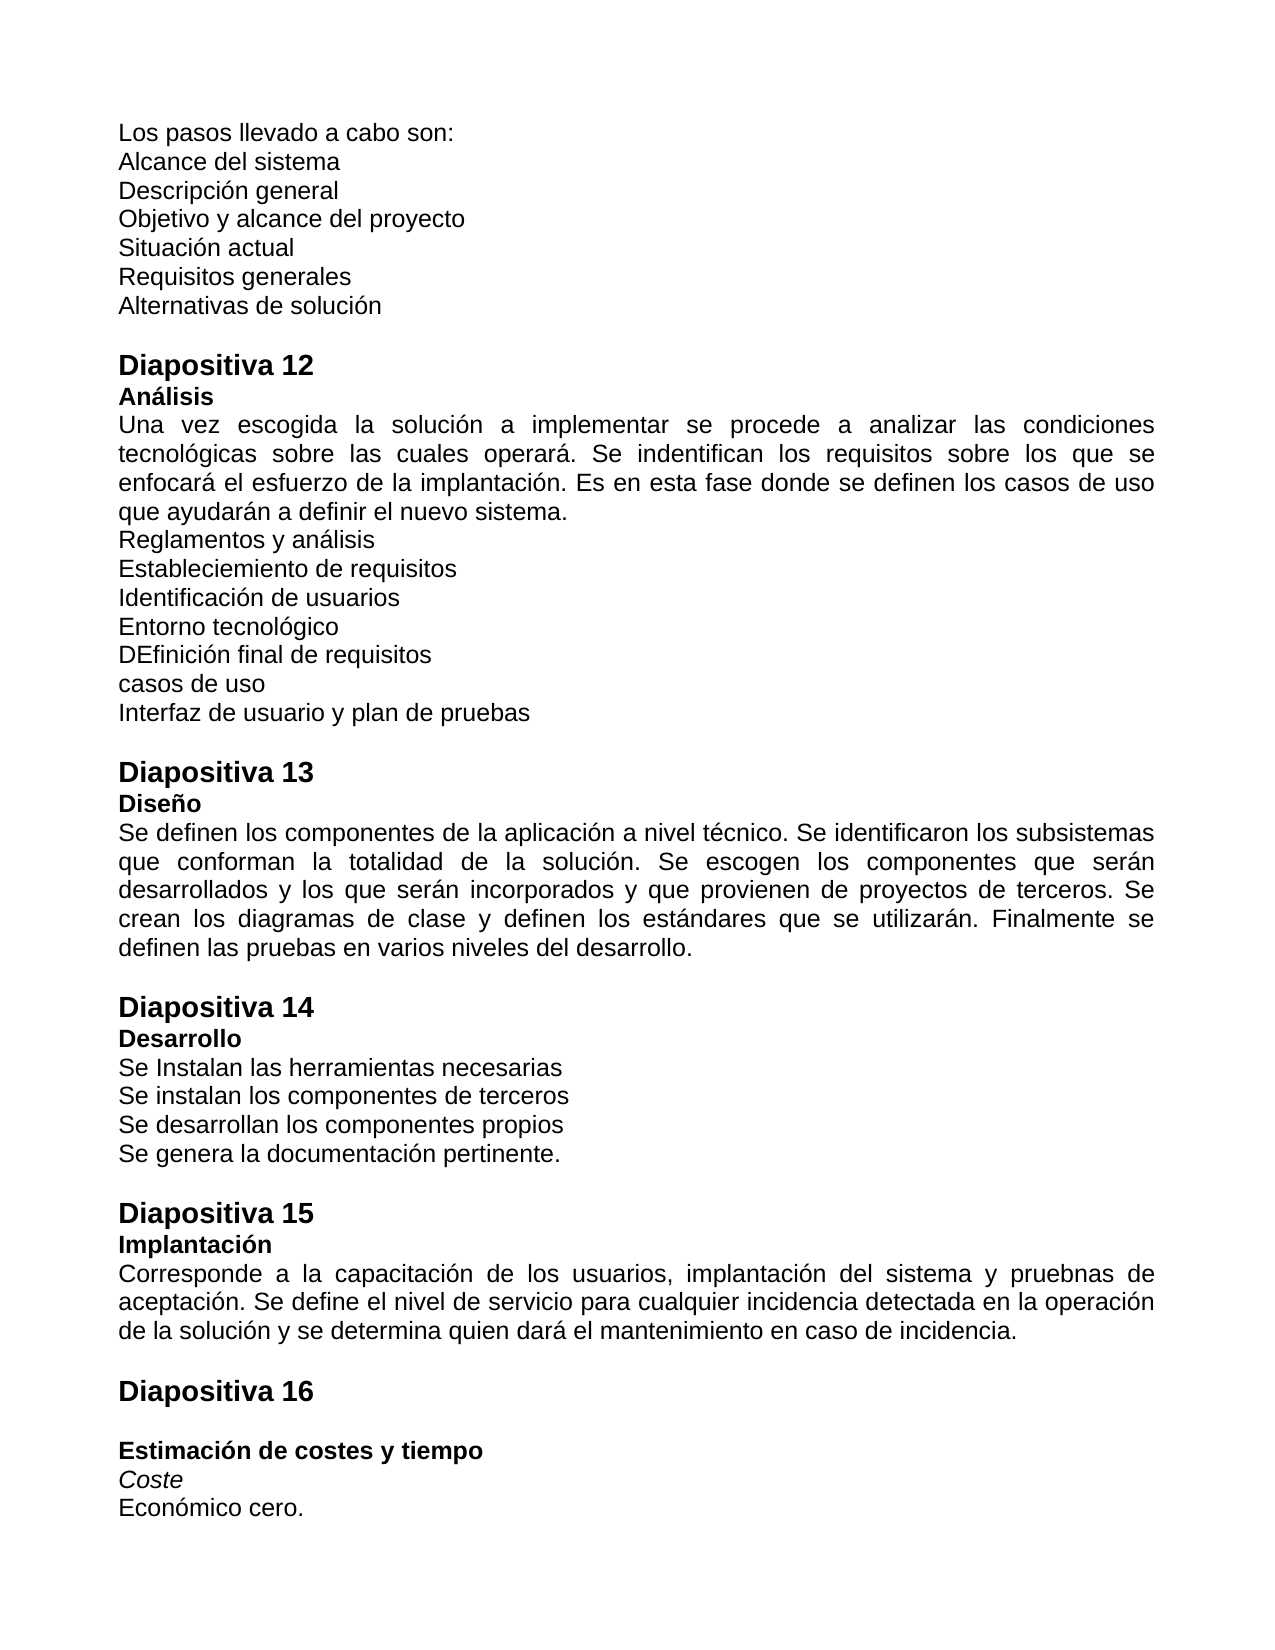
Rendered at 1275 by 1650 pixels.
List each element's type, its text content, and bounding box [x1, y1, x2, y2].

text Los pasos llevado a cabo son: [118, 118, 1157, 147]
text Objetivo y alcance del proyecto [118, 204, 1157, 233]
text Se desarrollan los componentes propios [118, 1110, 1157, 1139]
text Desarrollo [118, 1024, 1157, 1052]
text Interfaz de usuario y plan de pruebas [118, 698, 1157, 727]
text Implantación [118, 1230, 1157, 1258]
text Requisitos generales [118, 262, 1157, 291]
text Diapositiva 14 [118, 990, 1157, 1024]
text Estimación de costes y tiempo [118, 1436, 1157, 1464]
text Corresponde a la capacitación de los usuarios, implantación del sistema y pruebnas de aceptación. Se define el nivel de servicio para cualquier incidencia detectada en la operación de la solución y se determina quien dará el mantenimiento en caso de incidencia. [118, 1258, 1157, 1345]
text Análisis [118, 382, 1157, 410]
text Una vez escogida la solución a implementar se procede a analizar las condiciones tecnológicas sobre las cuales operará. Se indentifican los requisitos sobre los que se enfocará el esfuerzo de la implantación. Es en esta fase donde se definen los casos de uso que ayudarán a definir el nuevo sistema. [118, 410, 1157, 525]
text Identificación de usuarios [118, 583, 1157, 612]
text Descripción general [118, 176, 1157, 204]
text Se instalan los componentes de terceros [118, 1081, 1157, 1110]
text DEfinición final de requisitos [118, 640, 1157, 669]
text Reglamentos y análisis [118, 525, 1157, 554]
text Se Instalan las herramientas necesarias [118, 1052, 1157, 1081]
text Diapositiva 15 [118, 1196, 1157, 1230]
text Se genera la documentación pertinente. [118, 1139, 1157, 1167]
text Coste [118, 1464, 1157, 1493]
text Alternativas de solución [118, 291, 1157, 319]
text Alcance del sistema [118, 147, 1157, 176]
text Diseño [118, 789, 1157, 818]
text Diapositiva 13 [118, 755, 1157, 789]
text Estableciemiento de requisitos [118, 554, 1157, 583]
text Económico cero. [118, 1493, 1157, 1522]
text Situación actual [118, 233, 1157, 262]
text Diapositiva 12 [118, 348, 1157, 382]
text Diapositiva 16 [118, 1373, 1157, 1407]
text Se definen los componentes de la aplicación a nivel técnico. Se identificaron los subsistemas que conforman la totalidad de la solución. Se escogen los componentes que serán desarrollados y los que serán incorporados y que provienen de proyectos de terceros. Se crean los diagramas de clase y definen los estándares que se utilizarán. Finalmente se definen las pruebas en varios niveles del desarrollo. [118, 818, 1157, 961]
text Entorno tecnológico [118, 612, 1157, 640]
text casos de uso [118, 669, 1157, 698]
